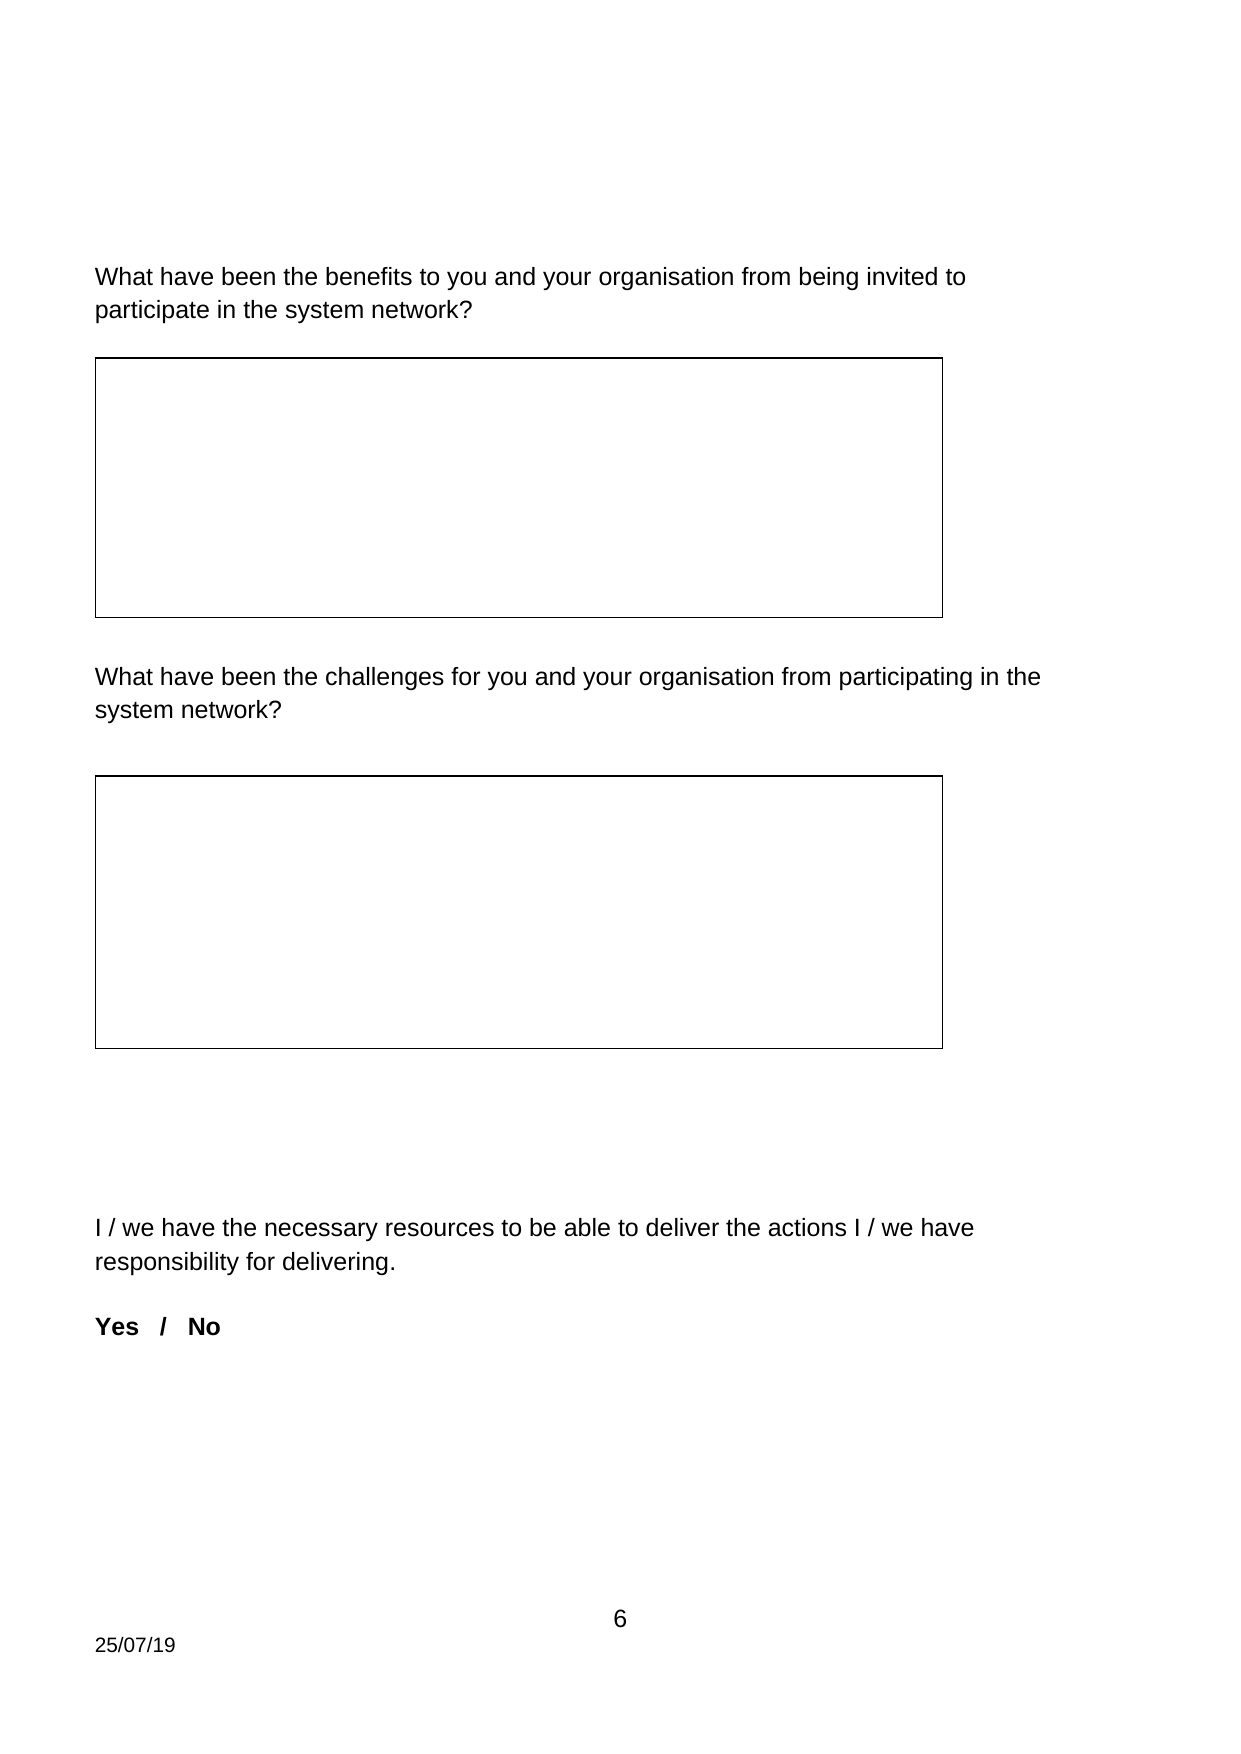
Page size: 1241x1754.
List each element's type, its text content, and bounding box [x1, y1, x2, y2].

text What have been the benefits to you and your organisation from being invited to participate in the system network? [94, 257, 1063, 324]
text Yes / No [94, 1309, 1146, 1342]
text I / we have the necessary resources to be able to deliver the actions I / we have responsibility for delivering. [94, 1209, 1063, 1276]
text What have been the challenges for you and your organisation from participating in the system network? [94, 657, 1063, 724]
